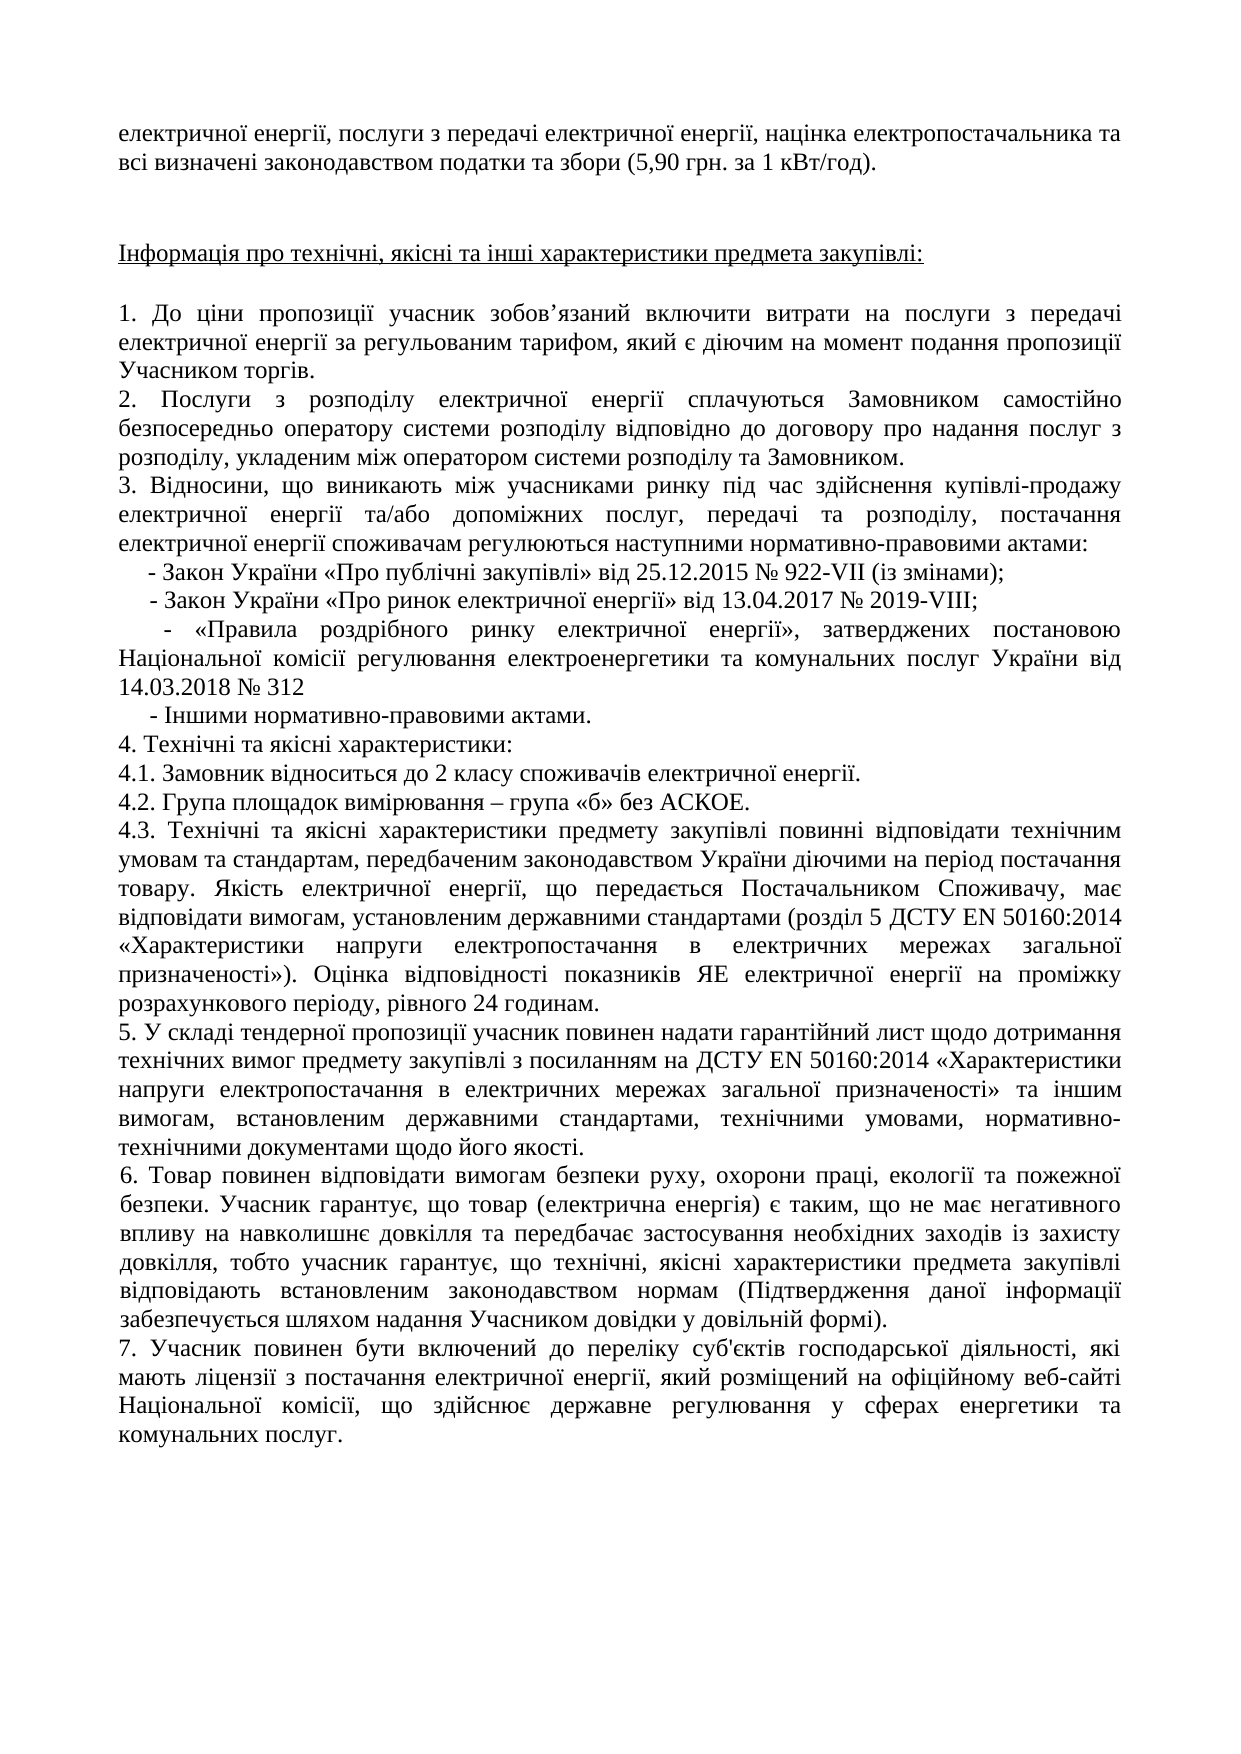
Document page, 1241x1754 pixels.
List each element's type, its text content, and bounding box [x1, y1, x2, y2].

list 3. Відносини, що виникають між учасниками ринку під час здійснення купівлі-продажу електричної енергії та/або допоміжних послуг, передачі та розподілу, постачання електричної енергії споживачам регулюються наступними нормативно-правовими актами: [118, 471, 1122, 557]
text 6. Товар повинен відповідати вимогам безпеки руху, охорони праці, екології та пожежної безпеки. Учасник гарантує, що товар (електрична енергія) є таким, що не має негативного впливу на навколишнє довкілля та передбачає застосування необхідних заходів із захисту довкілля, тобто учасник гарантує, що технічні, якісні характеристики предмета закупівлі відповідають встановленим законодавством нормам (Підтвердження даної інформації забезпечується шляхом надання Учасником довідки у довільній формі). [119, 1161, 1122, 1333]
list - Закон України «Про публічні закупівлі» від 25.12.2015 № 922-VІІ (із змінами); [148, 557, 1122, 586]
list електричної енергії, послуги з передачі електричної енергії, націнка електропостачальника та всі визначені законодавством податки та збори (5,90 грн. за 1 кВт/год). [118, 118, 1122, 176]
subtitle 4.2. Група площадок вимірювання – група «б» без АСКОЕ. [118, 787, 1122, 816]
list - Закон України «Про ринок електричної енергії» від 13.04.2017 № 2019-VIII; [118, 586, 1122, 614]
list 2. Послуги з розподілу електричної енергії сплачуються Замовником самостійно безпосередньо оператору системи розподілу відповідно до договору про надання послуг з розподілу, укладеним між оператором системи розподілу та Замовником. [118, 384, 1123, 471]
list - Іншими нормативно-правовими актами. [118, 701, 1122, 729]
list 1. До ціни пропозиції учасник зобов’язаний включити витрати на послуги з передачі електричної енергії за регульованим тарифом, який є діючим на момент подання пропозиції Учасником торгів. [118, 298, 1123, 384]
list 4.3. Технічні та якісні характеристики предмету закупівлі повинні відповідати технічним умовам та стандартам, передбаченим законодавством України діючими на період постачання товару. Якість електричної енергії, що передається Постачальником Споживачу, має відповідати вимогам, установленим державними стандартами (розділ 5 ДСТУ EN 50160:2014 «Характеристики напруги електропостачання в електричних мережах загальної призначеності»). Оцінка відповідності показників ЯЕ електричної енергії на проміжку розрахункового періоду, рівного 24 годинам. [118, 816, 1122, 1017]
subtitle 4. Технічні та якісні характеристики: [118, 729, 1122, 758]
list Інформація про технічні, якісні та інші характеристики предмета закупівлі: [118, 238, 1122, 267]
subtitle 4.1. Замовник відноситься до 2 класу споживачів електричної енергії. [118, 758, 1122, 787]
list 5. У складі тендерної пропозиції учасник повинен надати гарантійний лист щодо дотримання технічних вимог предмету закупівлі з посиланням на ДСТУ EN 50160:2014 «Характеристики напруги електропостачання в електричних мережах загальної призначеності» та іншим вимогам, встановленим державними стандартами, технічними умовами, нормативно-технічними документами щодо його якості. [118, 1017, 1122, 1161]
list - «Правила роздрібного ринку електричної енергії», затверджених постановою Національної комісії регулювання електроенергетики та комунальних послуг України від 14.03.2018 № 312 [118, 614, 1122, 701]
subtitle 7. Учасник повинен бути включений до переліку суб'єктів господарської діяльності, які мають ліцензії з постачання електричної енергії, який розміщений на офіційному веб-сайті Національної комісії, що здійснює державне регулювання у сферах енергетики та комунальних послуг. [118, 1333, 1122, 1448]
